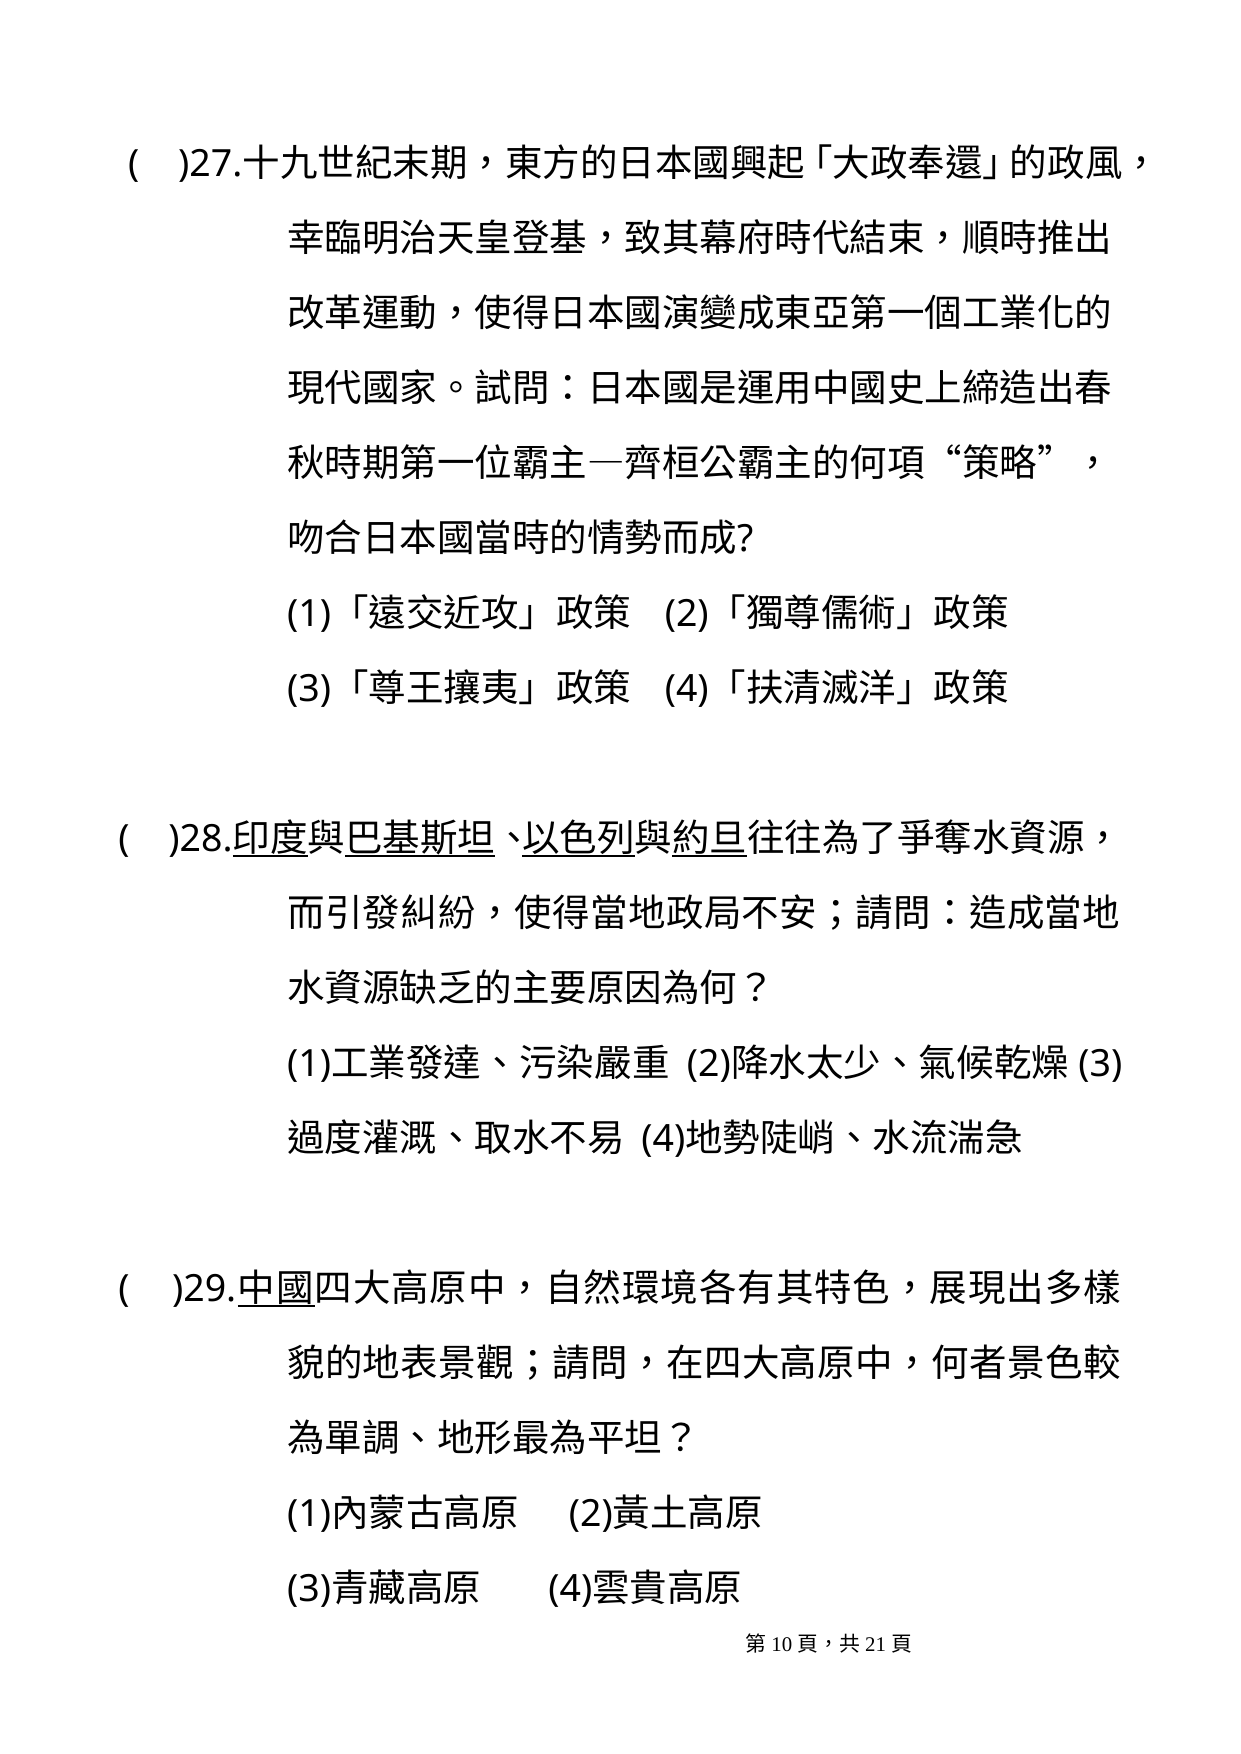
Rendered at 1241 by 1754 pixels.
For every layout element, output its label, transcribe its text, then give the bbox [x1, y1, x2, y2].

text (1)工業發達、污染嚴重 (2)降水太少、氣候乾燥 (3)過度灌溉、取水不易 (4)地勢陡峭、水流湍急 [287, 1023, 1122, 1173]
text ( )29.中國四大高原中，自然環境各有其特色，展現出多樣貌的地表景觀；請問，在四大高原中，何者景色較為單調、地形最為平坦？ [118, 1248, 1122, 1473]
text (1)「遠交近攻」政策 (2)「獨尊儒術」政策 [118, 573, 1122, 648]
text (3)「尊王攘夷」政策 (4)「扶清滅洋」政策 [118, 648, 1122, 723]
text ( )28.印度與巴基斯坦、以色列與約旦往往為了爭奪水資源，而引發糾紛，使得當地政局不安；請問：造成當地水資源缺乏的主要原因為何？ [118, 798, 1122, 1023]
text (3)青藏高原 (4)雲貴高原 [268, 1548, 1122, 1623]
text (1)內蒙古高原 (2)黃土高原 [268, 1473, 1122, 1548]
text ( )27.十九世紀末期，東方的日本國興起「大政奉還」的政風，幸臨明治天皇登基，致其幕府時代結束，順時推出改革運動，使得日本國演變成東亞第一個工業化的現代國家。試問：日本國是運用中國史上締造出春秋時期第一位霸主—齊桓公霸主的何項“策略”，吻合日本國當時的情勢而成? [118, 123, 1122, 573]
